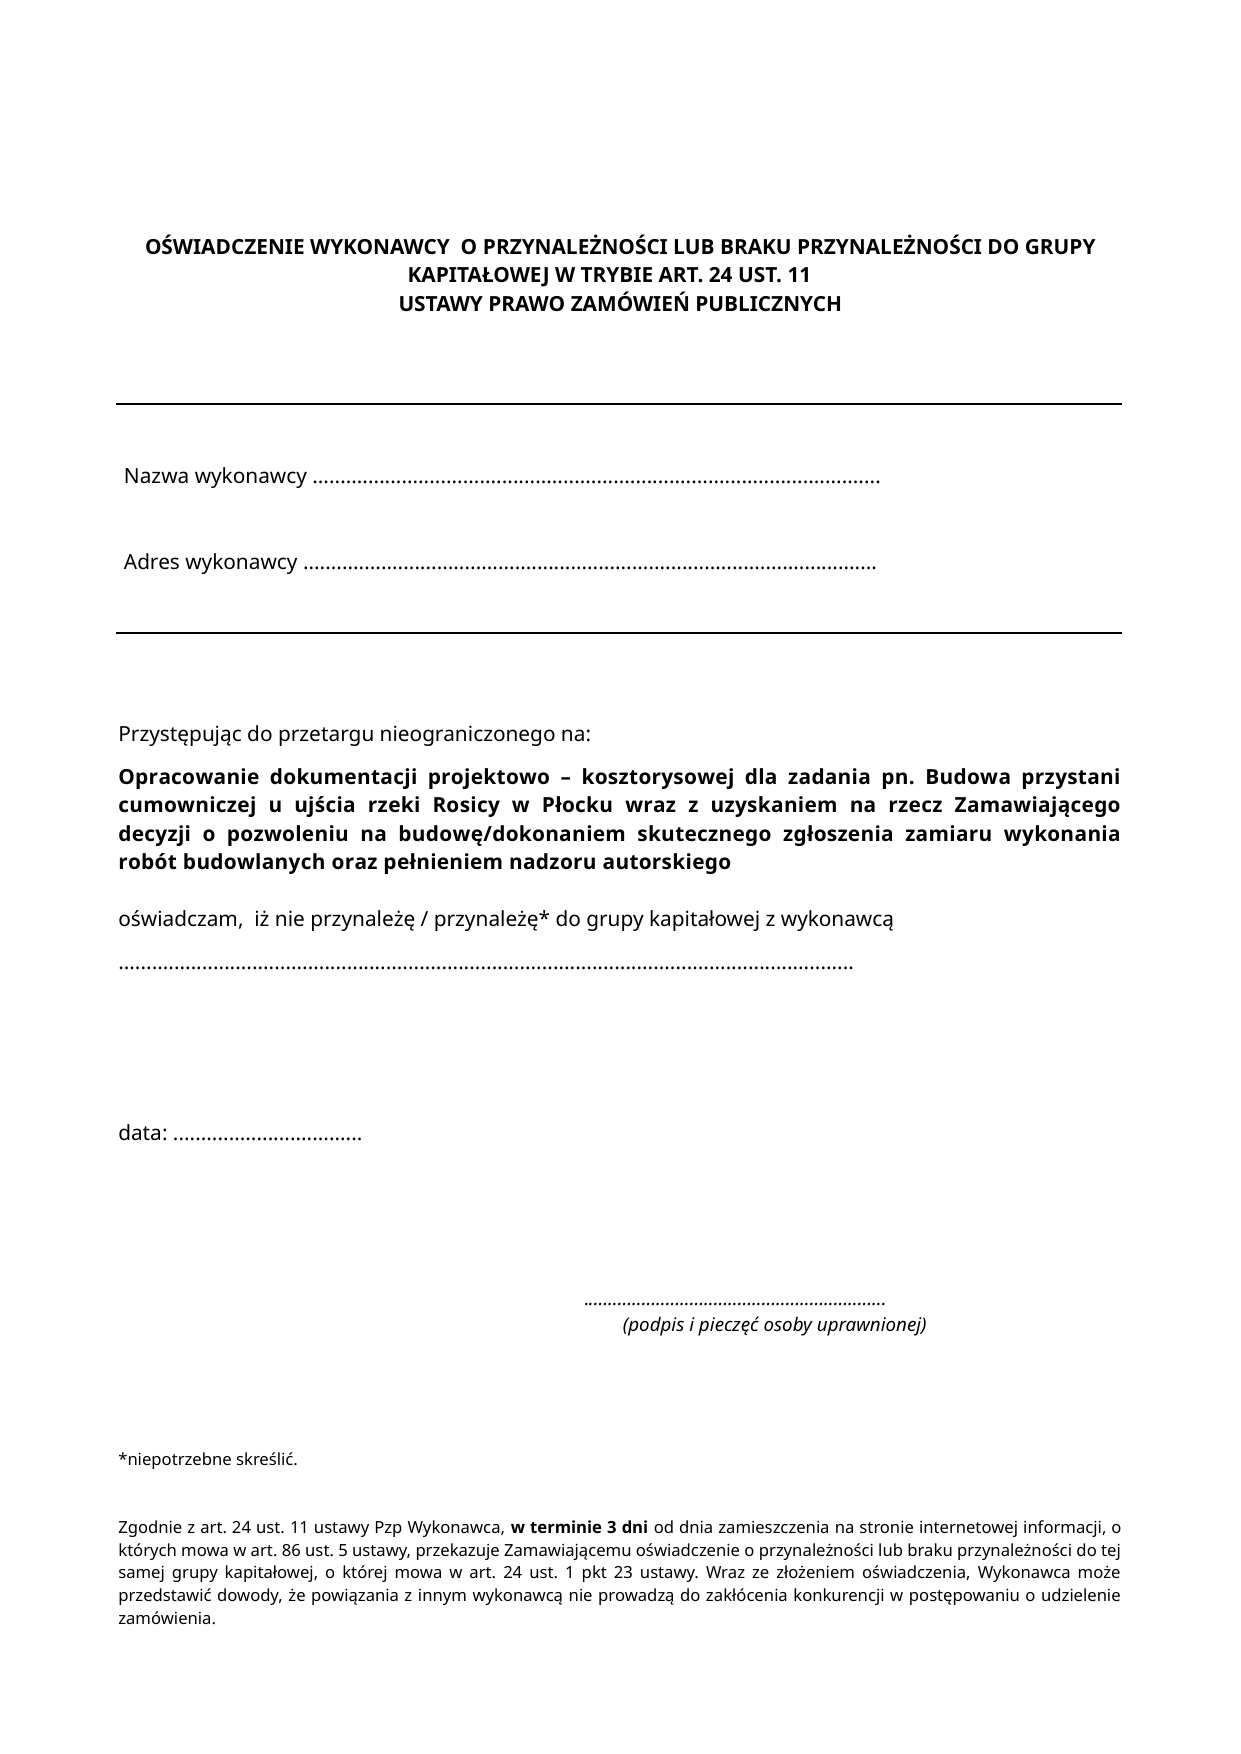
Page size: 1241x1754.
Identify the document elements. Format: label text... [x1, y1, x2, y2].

list *niepotrzebne skreślić. [118, 1447, 1122, 1470]
text .................................................................................................................................... [118, 947, 1122, 976]
text Przystępując do przetargu nieograniczonego na: [118, 719, 1122, 748]
text Opracowanie dokumentacji projektowo – kosztorysowej dla zadania pn. Budowa przystani cumowniczej u ujścia rzeki Rosicy w Płocku wraz z uzyskaniem na rzecz Zamawiającego decyzji o pozwoleniu na budowę/dokonaniem skutecznego zgłoszenia zamiaru wykonania robót budowlanych oraz pełnieniem nadzoru autorskiego [118, 762, 1122, 876]
text USTAWY PRAWO ZAMÓWIEŃ PUBLICZNYCH [118, 289, 1122, 317]
text ............................................................... [118, 1286, 1122, 1311]
text (podpis i pieczęć osoby uprawnionej) [118, 1311, 1122, 1337]
text oświadczam, iż nie przynależę / przynależę* do grupy kapitałowej z wykonawcą [118, 904, 1122, 933]
table_header Nazwa wykonawcy ...................................................................................................... Adres wykonawcy ....................................................................................................... [116, 405, 1122, 632]
text OŚWIADCZENIE WYKONAWCY O PRZYNALEŻNOŚCI LUB BRAKU PRZYNALEŻNOŚCI DO GRUPY KAPITAŁOWEJ W TRYBIE ART. 24 UST. 11 [118, 232, 1122, 289]
text Zgodnie z art. 24 ust. 11 ustawy Pzp Wykonawca, w terminie 3 dni od dnia zamieszczenia na stronie internetowej informacji, o których mowa w art. 86 ust. 5 ustawy, przekazuje Zamawiającemu oświadczenie o przynależności lub braku przynależności do tej samej grupy kapitałowej, o której mowa w art. 24 ust. 1 pkt 23 ustawy. Wraz ze złożeniem oświadczenia, Wykonawca może przedstawić dowody, że powiązania z innym wykonawcą nie prowadzą do zakłócenia konkurencji w postępowaniu o udzielenie zamówienia. [118, 1516, 1122, 1629]
text data: .................................. [118, 1118, 1122, 1146]
